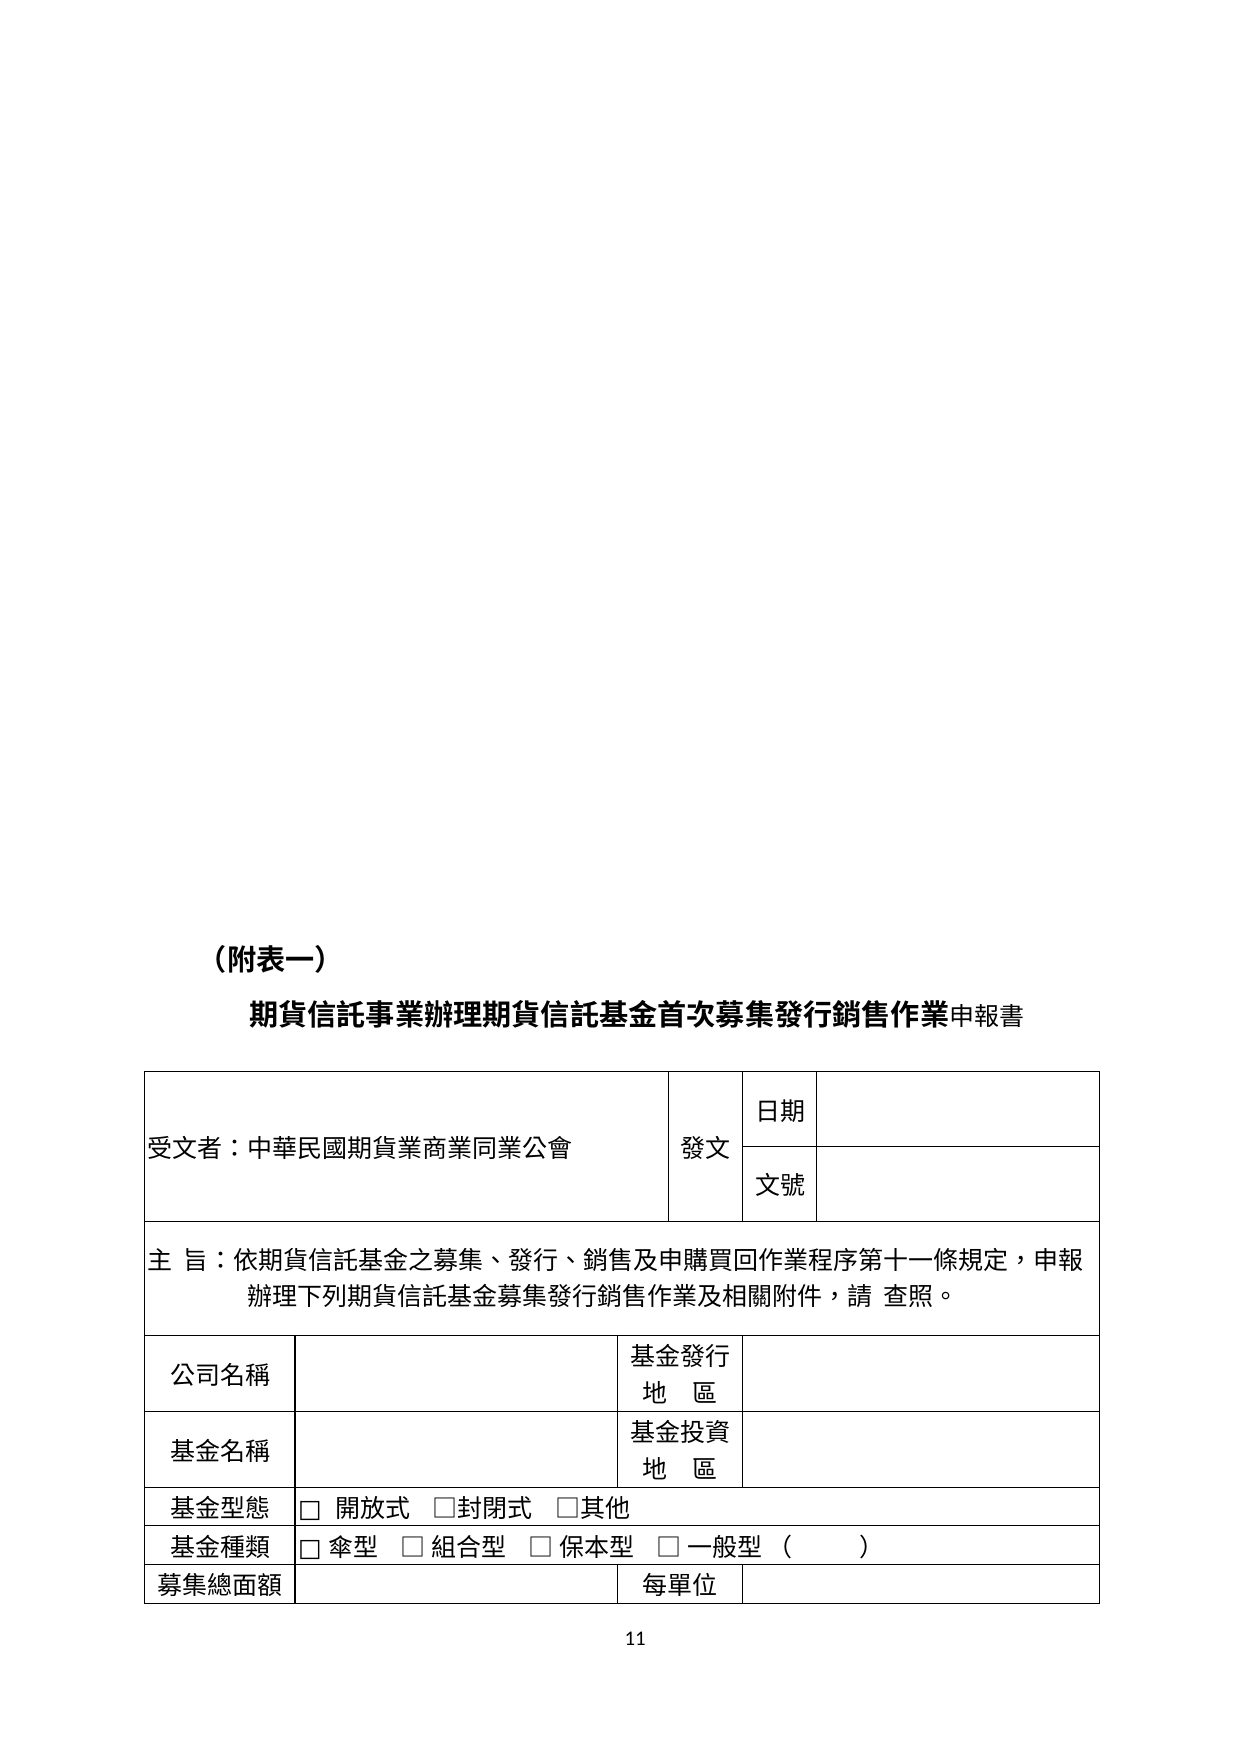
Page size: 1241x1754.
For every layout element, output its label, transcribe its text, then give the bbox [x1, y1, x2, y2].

table_cell [743, 1336, 1099, 1411]
table_cell [817, 1147, 1099, 1221]
table_cell 募集總面額 [145, 1565, 294, 1602]
table_cell 基金型態 [145, 1488, 294, 1525]
table_cell 基金發行 地區 [618, 1336, 742, 1411]
table_cell [296, 1412, 617, 1487]
table_cell 開放式 □封閉式 □其他 [296, 1488, 1099, 1525]
table_cell [743, 1412, 1099, 1487]
table_cell □ 傘型 □ 組合型 □ 保本型 □ 一般型 （ ） [296, 1526, 1099, 1564]
table_cell [296, 1565, 617, 1602]
table_cell 基金種類 [145, 1526, 294, 1564]
text 期貨信託事業辦理期貨信託基金首次募集發行銷售作業申報書 [129, 991, 1144, 1034]
table_cell 每單位 [618, 1565, 742, 1602]
table_cell [743, 1565, 1099, 1602]
table_cell 主 旨：依期貨信託基金之募集、發行、銷售及申購買回作業程序第十一條規定，申報 辦理下列期貨信託基金募集發行銷售作業及相關附件，請 查照。 [145, 1222, 1099, 1335]
table_header 發文 [669, 1072, 742, 1221]
table_cell 文號 [743, 1147, 816, 1221]
table_cell 基金名稱 [145, 1412, 294, 1487]
table_header 受文者：中華民國期貨業商業同業公會 [145, 1072, 668, 1221]
table_cell 公司名稱 [145, 1336, 294, 1411]
table_header [817, 1072, 1099, 1146]
table_cell 基金投資 地區 [618, 1412, 742, 1487]
text （附表一） [198, 937, 1122, 979]
table_header 日期 [743, 1072, 816, 1146]
table_cell [296, 1336, 617, 1411]
